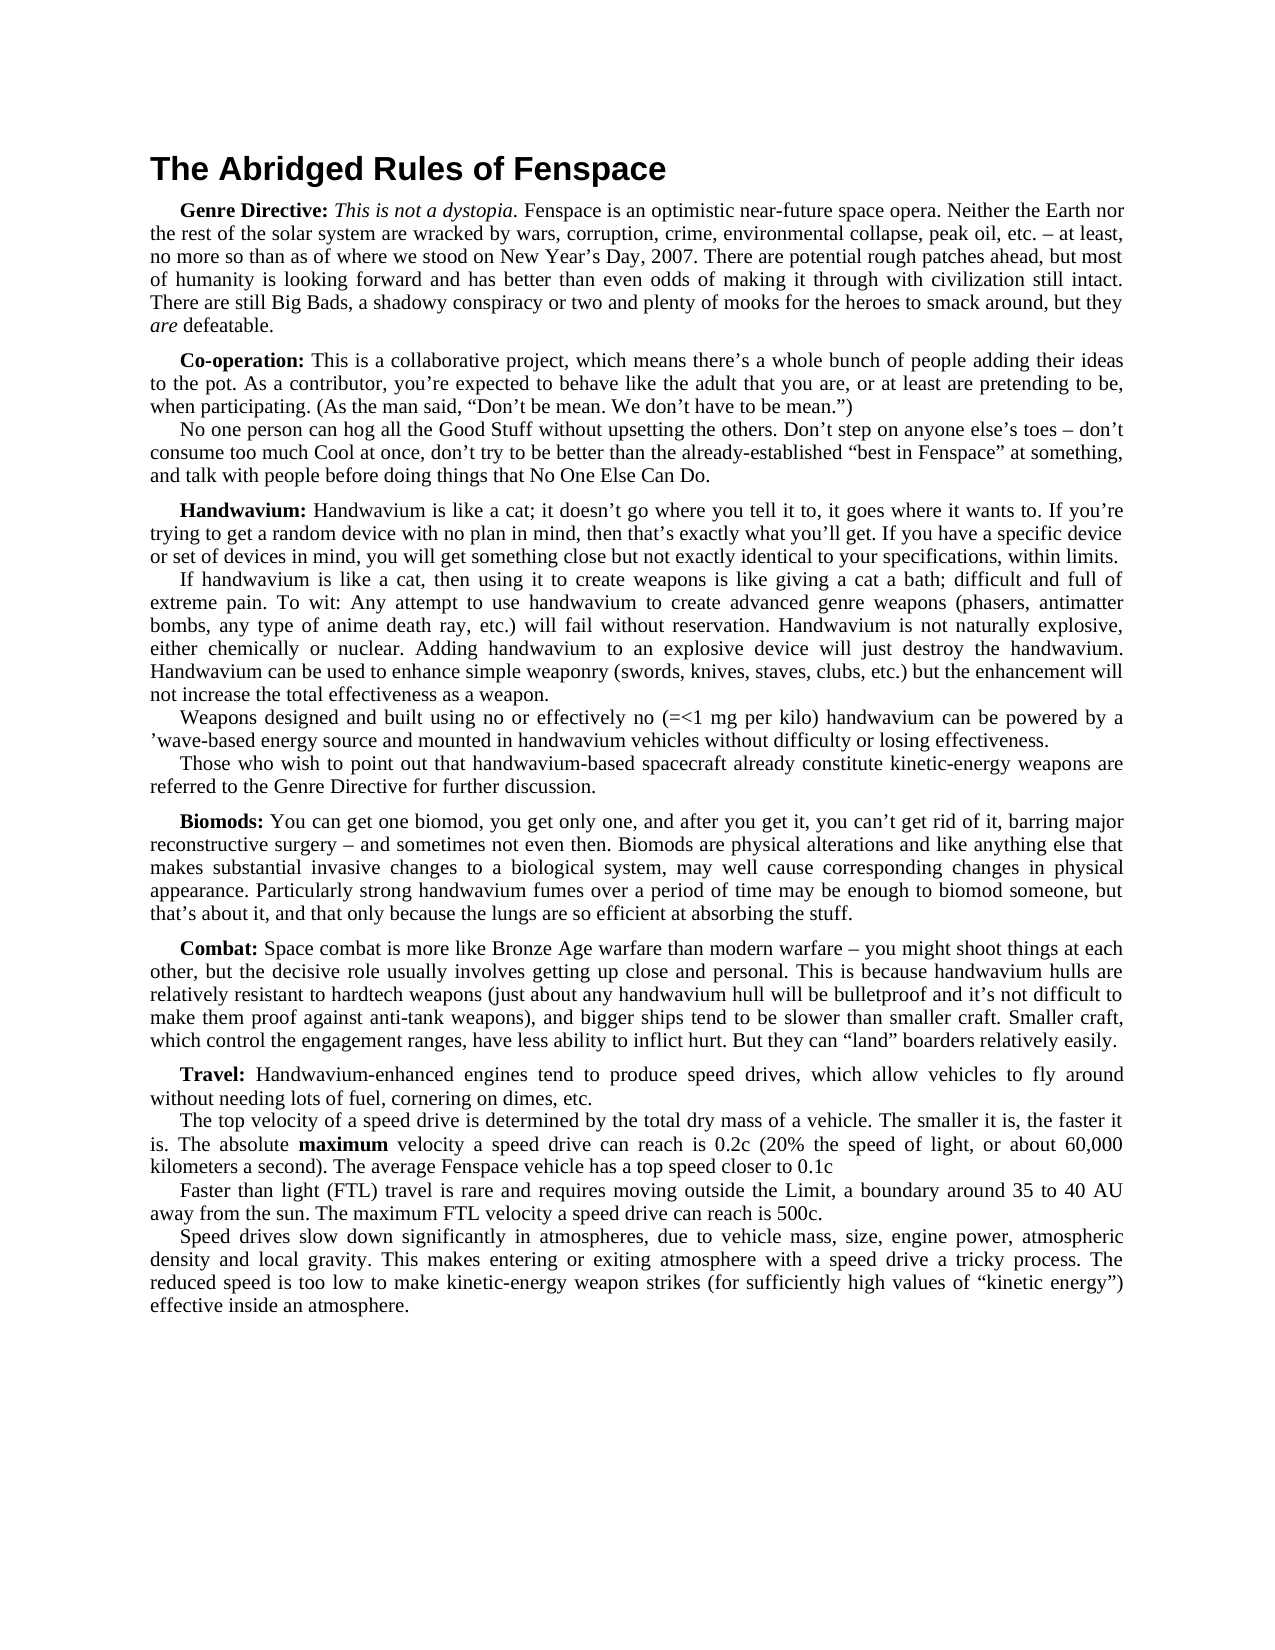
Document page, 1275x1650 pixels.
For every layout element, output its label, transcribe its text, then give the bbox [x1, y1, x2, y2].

text Combat: Space combat is more like Bronze Age warfare than modern warfare – you might shoot things at each other, but the decisive role usually involves getting up close and personal. This is because handwavium hulls are relatively resistant to hardtech weapons (just about any handwavium hull will be bulletproof and it’s not difficult to make them proof against anti-tank weapons), and bigger ships tend to be slower than smaller craft. Smaller craft, which control the engagement ranges, have less ability to inflict hurt. But they can “land” boarders relatively easily. [150, 936, 1125, 1052]
text The top velocity of a speed drive is determined by the total dry mass of a vehicle. The smaller it is, the faster it is. The absolute maximum velocity a speed drive can reach is 0.2c (20% the speed of light, or about 60,000 kilometers a second). The average Fenspace vehicle has a top speed closer to 0.1c [150, 1109, 1125, 1178]
text Biomods: You can get one biomod, you get only one, and after you get it, you can’t get rid of it, barring major reconstructive surgery – and sometimes not even then. Biomods are physical alterations and like anything else that makes substantial invasive changes to a biological system, may well cause corresponding changes in physical appearance. Particularly strong handwavium fumes over a period of time may be enough to biomod someone, but that’s about it, and that only because the lungs are so efficient at absorbing the stuff. [150, 809, 1125, 925]
text Co-operation: This is a collaborative project, which means there’s a whole bunch of people adding their ideas to the pot. As a contributor, you’re expected to behave like the adult that you are, or at least are pretending to be, when participating. (As the man said, “Don’t be mean. We don’t have to be mean.”) [150, 349, 1125, 418]
text Genre Directive: This is not a dystopia. Fenspace is an optimistic near-future space opera. Neither the Earth nor the rest of the solar system are wracked by wars, corruption, crime, environmental collapse, peak oil, etc. – at least, no more so than as of where we stood on New Year’s Day, 2007. There are potential rough patches ahead, but most of humanity is looking forward and has better than even odds of making it through with civilization still intact. There are still Big Bads, a shadowy conspiracy or two and plenty of mooks for the heroes to smack around, but they are defeatable. [150, 199, 1125, 337]
text Handwavium: Handwavium is like a cat; it doesn’t go where you tell it to, it goes where it wants to. If you’re trying to get a random device with no plan in mind, then that’s exactly what you’ll get. If you have a specific device or set of devices in mind, you will get something close but not exactly identical to your specifications, within limits. [150, 498, 1125, 568]
text Speed drives slow down significantly in atmospheres, due to vehicle mass, size, engine power, atmospheric density and local gravity. This makes entering or exiting atmosphere with a speed drive a tricky process. The reduced speed is too low to make kinetic-energy weapon strikes (for sufficiently high values of “kinetic energy”) effective inside an atmosphere. [150, 1224, 1125, 1317]
text If handwavium is like a cat, then using it to create weapons is like giving a cat a bath; difficult and full of extreme pain. To wit: Any attempt to use handwavium to create advanced genre weapons (phasers, antimatter bombs, any type of anime death ray, etc.) will fail without reservation. Handwavium is not naturally explosive, either chemically or nuclear. Adding handwavium to an explosive device will just destroy the handwavium. Handwavium can be used to enhance simple weaponry (swords, knives, staves, clubs, etc.) but the enhancement will not increase the total effectiveness as a weapon. [150, 568, 1125, 706]
subtitle The Abridged Rules of Fenspace [150, 150, 1125, 187]
text Faster than light (FTL) travel is rare and requires moving outside the Limit, a boundary around 35 to 40 AU away from the sun. The maximum FTL velocity a speed drive can reach is 500c. [150, 1178, 1125, 1224]
text Weapons designed and built using no or effectively no (=<1 mg per kilo) handwavium can be powered by a ’wave-based energy source and mounted in handwavium vehicles without difficulty or losing effectiveness. [150, 706, 1125, 752]
text Travel: Handwavium-enhanced engines tend to produce speed drives, which allow vehicles to fly around without needing lots of fuel, cornering on dimes, etc. [150, 1063, 1125, 1109]
text Those who wish to point out that handwavium-based spacecraft already constitute kinetic-energy weapons are referred to the Genre Directive for further discussion. [150, 752, 1125, 798]
text No one person can hog all the Good Stuff without upsetting the others. Don’t step on anyone else’s toes – don’t consume too much Cool at once, don’t try to be better than the already-established “best in Fenspace” at something, and talk with people before doing things that No One Else Can Do. [150, 418, 1125, 487]
